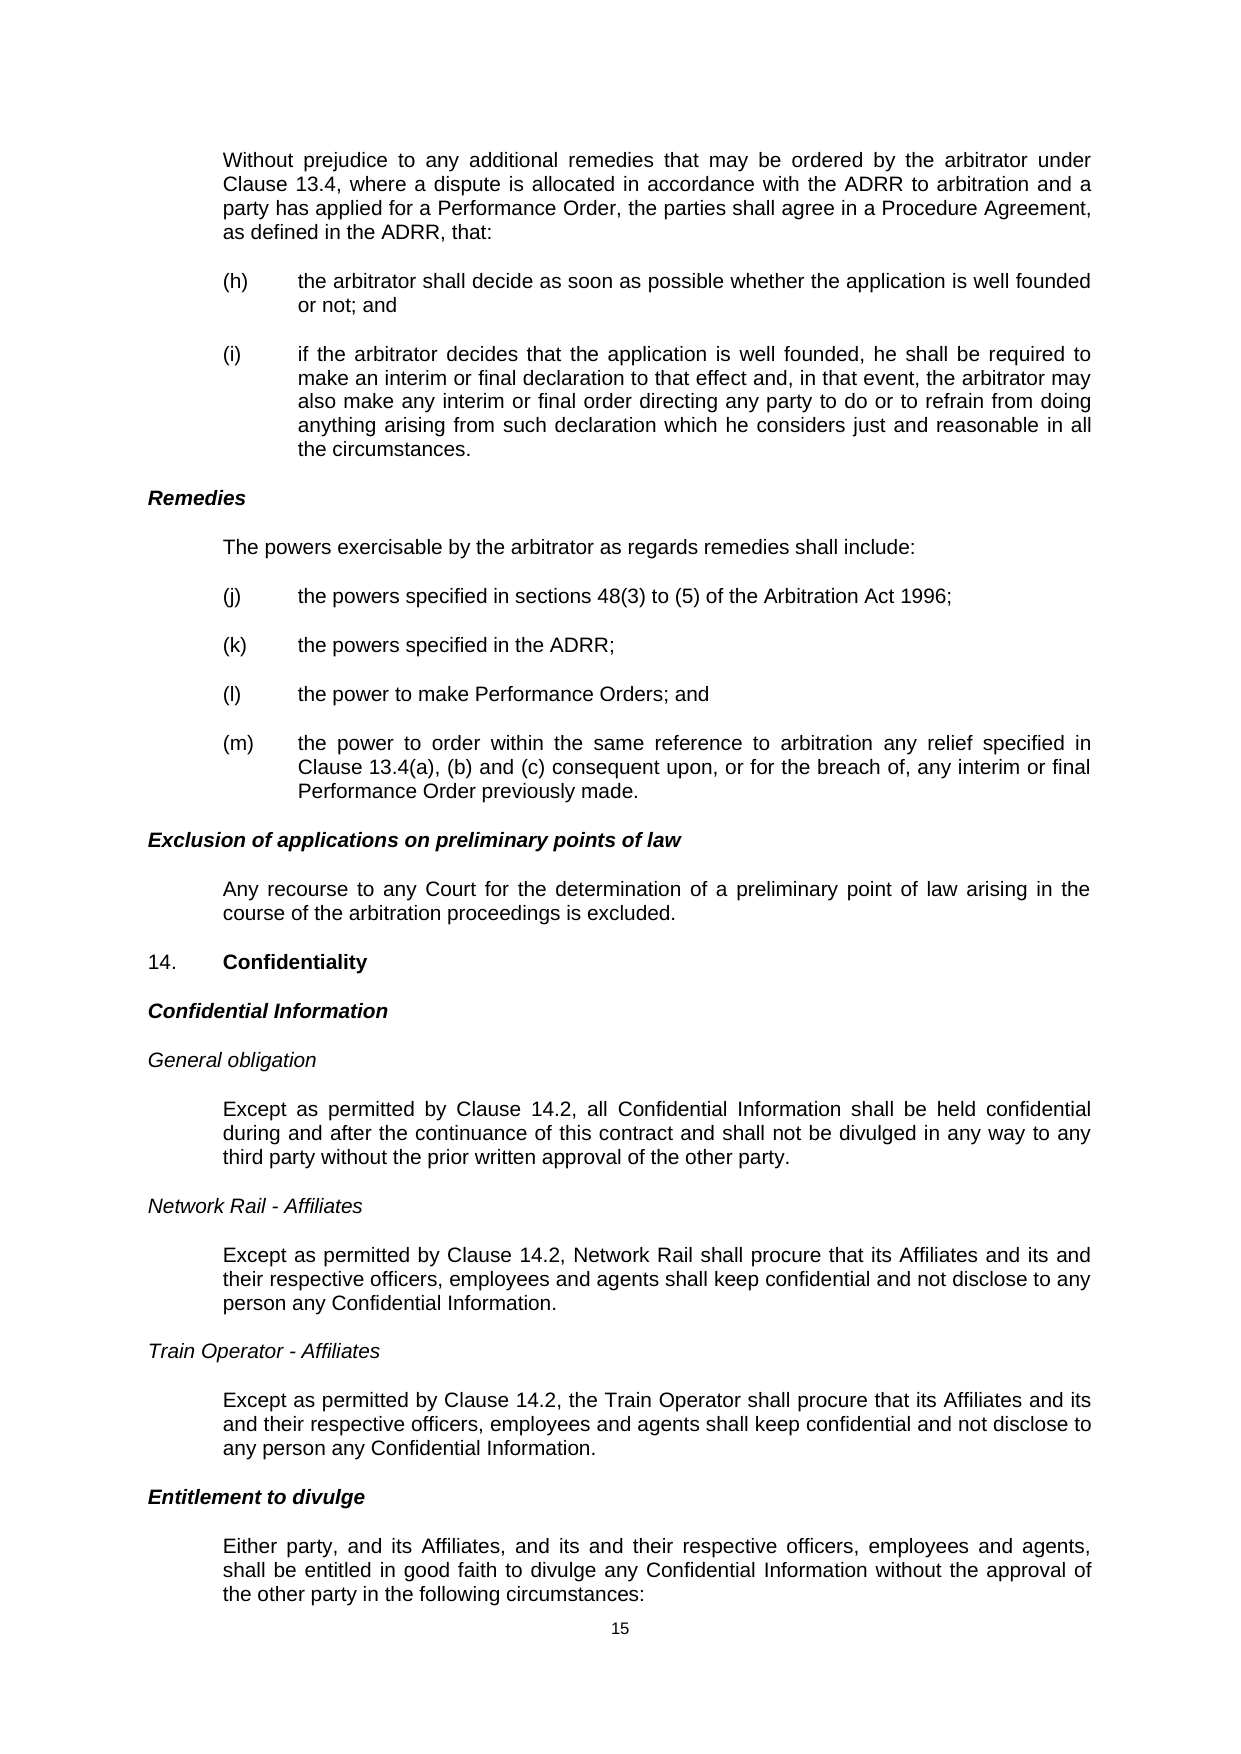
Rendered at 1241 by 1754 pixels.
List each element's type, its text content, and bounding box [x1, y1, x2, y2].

text Any recourse to any Court for the determination of a preliminary point of law arising in the course of the arbitration proceedings is excluded. [223, 877, 1093, 925]
subtitle Network Rail - Affiliates [148, 1193, 1093, 1217]
subtitle General obligation [148, 1048, 1093, 1072]
subtitle the power to order within the same reference to arbitration any relief specified in Clause 13.4(a), (b) and (c) consequent upon, or for the breach of, any interim or final Performance Order previously made. [223, 731, 1093, 803]
text Except as permitted by Clause 14.2, Network Rail shall procure that its Affiliates and its and their respective officers, employees and agents shall keep confidential and not disclose to any person any Confidential Information. [223, 1242, 1093, 1314]
subtitle the arbitrator shall decide as soon as possible whether the application is well founded or not; and [223, 268, 1093, 316]
subtitle Confidential Information [148, 999, 1093, 1023]
text The powers exercisable by the arbitrator as regards remedies shall include: [223, 535, 1093, 559]
text Either party, and its Affiliates, and its and their respective officers, employees and agents, shall be entitled in good faith to divulge any Confidential Information without the approval of the other party in the following circumstances: [223, 1534, 1093, 1606]
subtitle Entitlement to divulge [148, 1485, 1093, 1509]
subtitle the powers specified in sections 48(3) to (5) of the Arbitration Act 1996; [223, 584, 1093, 608]
text Except as permitted by Clause 14.2, the Train Operator shall procure that its Affiliates and its and their respective officers, employees and agents shall keep confidential and not disclose to any person any Confidential Information. [223, 1388, 1093, 1460]
subtitle the powers specified in the ADRR; [223, 633, 1093, 657]
text Without prejudice to any additional remedies that may be ordered by the arbitrator under Clause 13.4, where a dispute is allocated in accordance with the ADRR to arbitration and a party has applied for a Performance Order, the parties shall agree in a Procedure Agreement, as defined in the ADRR, that: [223, 148, 1093, 243]
subtitle Exclusion of applications on preliminary points of law [148, 828, 1093, 852]
subtitle Train Operator - Affiliates [148, 1339, 1093, 1363]
subtitle Remedies [148, 486, 1093, 510]
subtitle the power to make Performance Orders; and [223, 682, 1093, 706]
subtitle Confidentiality [148, 950, 1093, 974]
subtitle if the arbitrator decides that the application is well founded, he shall be required to make an interim or final declaration to that effect and, in that event, the arbitrator may also make any interim or final order directing any party to do or to refrain from doing anything arising from such declaration which he considers just and reasonable in all the circumstances. [223, 341, 1093, 461]
text Except as permitted by Clause 14.2, all Confidential Information shall be held confidential during and after the continuance of this contract and shall not be divulged in any way to any third party without the prior written approval of the other party. [223, 1097, 1093, 1168]
